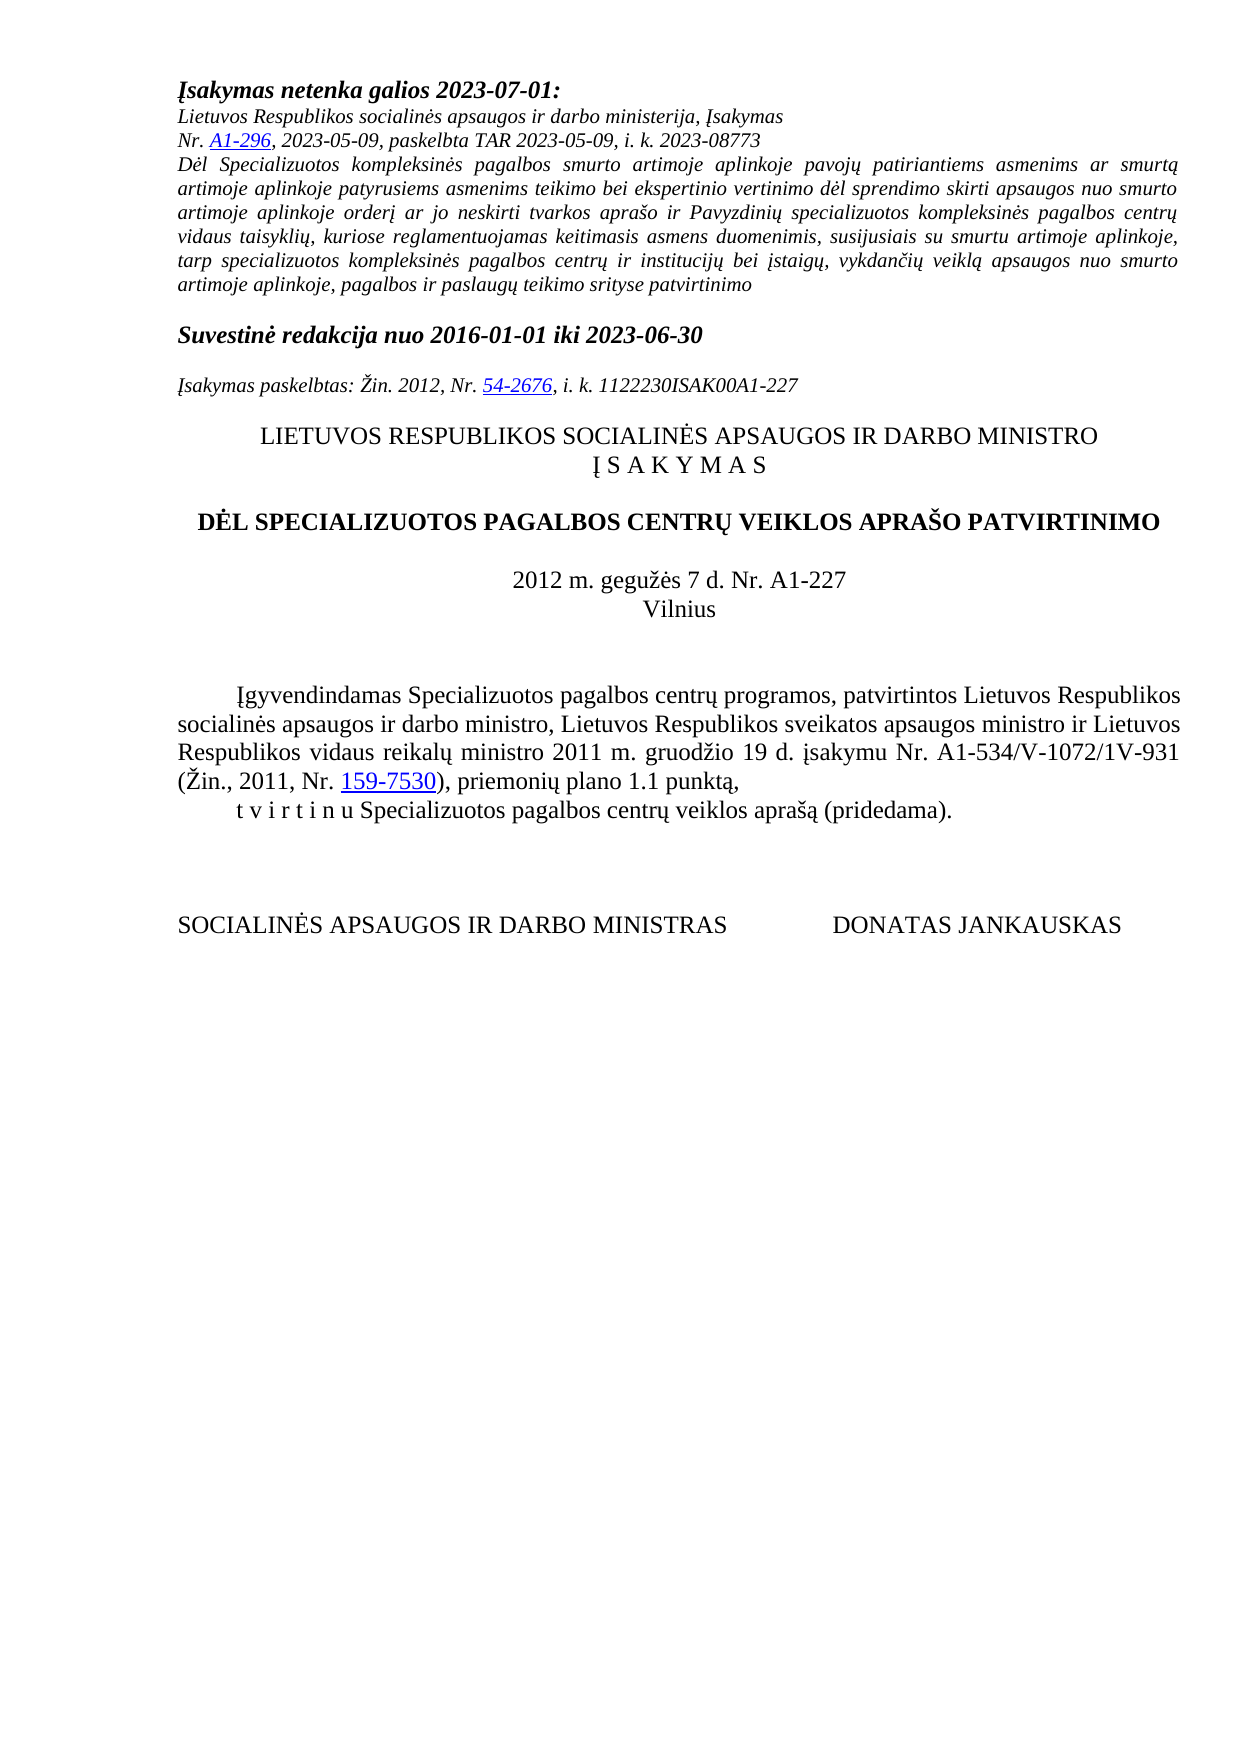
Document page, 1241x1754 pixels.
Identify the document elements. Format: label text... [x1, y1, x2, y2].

text Į S A K Y M A S [177, 450, 1181, 479]
text Įgyvendindamas Specializuotos pagalbos centrų programos, patvirtintos Lietuvos Respublikos socialinės apsaugos ir darbo ministro, Lietuvos Respublikos sveikatos apsaugos ministro ir Lietuvos Respublikos vidaus reikalų ministro 2011 m. gruodžio 19 d. įsakymu Nr. A1-534/V-1072/1V-931 (Žin., 2011, Nr. 159-7530), priemonių plano 1.1 punktą, [177, 680, 1181, 795]
text Vilnius [177, 594, 1181, 622]
text Nr. A1-296, 2023-05-09, paskelbta TAR 2023-05-09, i. k. 2023-08773 [177, 128, 1181, 152]
text SOCIALINĖS APSAUGOS IR DARBO Ministras Donatas Jankauskas [177, 910, 1181, 939]
text DĖL specializuotos pagalbos centrų veiklos aprašo patvirtinimo [177, 507, 1181, 536]
text 2012 m. gegužės 7 d. Nr. A1-227 [177, 565, 1181, 594]
text Dėl Specializuotos kompleksinės pagalbos smurto artimoje aplinkoje pavojų patiriantiems asmenims ar smurtą artimoje aplinkoje patyrusiems asmenims teikimo bei ekspertinio vertinimo dėl sprendimo skirti apsaugos nuo smurto artimoje aplinkoje orderį ar jo neskirti tvarkos aprašo ir Pavyzdinių specializuotos kompleksinės pagalbos centrų vidaus taisyklių, kuriose reglamentuojamas keitimasis asmens duomenimis, susijusiais su smurtu artimoje aplinkoje, tarp specializuotos kompleksinės pagalbos centrų ir institucijų bei įstaigų, vykdančių veiklą apsaugos nuo smurto artimoje aplinkoje, pagalbos ir paslaugų teikimo srityse patvirtinimo [177, 152, 1181, 296]
text LIETUVOS RESPUBLIKOS SOCIALINĖS APSAUGOS IR DARBO MINISTRO [177, 421, 1181, 450]
text Lietuvos Respublikos socialinės apsaugos ir darbo ministerija, Įsakymas [177, 104, 1181, 128]
text Įsakymas netenka galios 2023-07-01: [177, 75, 1181, 104]
text Suvestinė redakcija nuo 2016-01-01 iki 2023-06-30 [177, 320, 1181, 349]
text t v i r t i n u Specializuotos pagalbos centrų veiklos aprašą (pridedama). [177, 795, 1181, 824]
text Įsakymas paskelbtas: Žin. 2012, Nr. 54-2676, i. k. 1122230ISAK00A1-227 [177, 373, 1181, 397]
